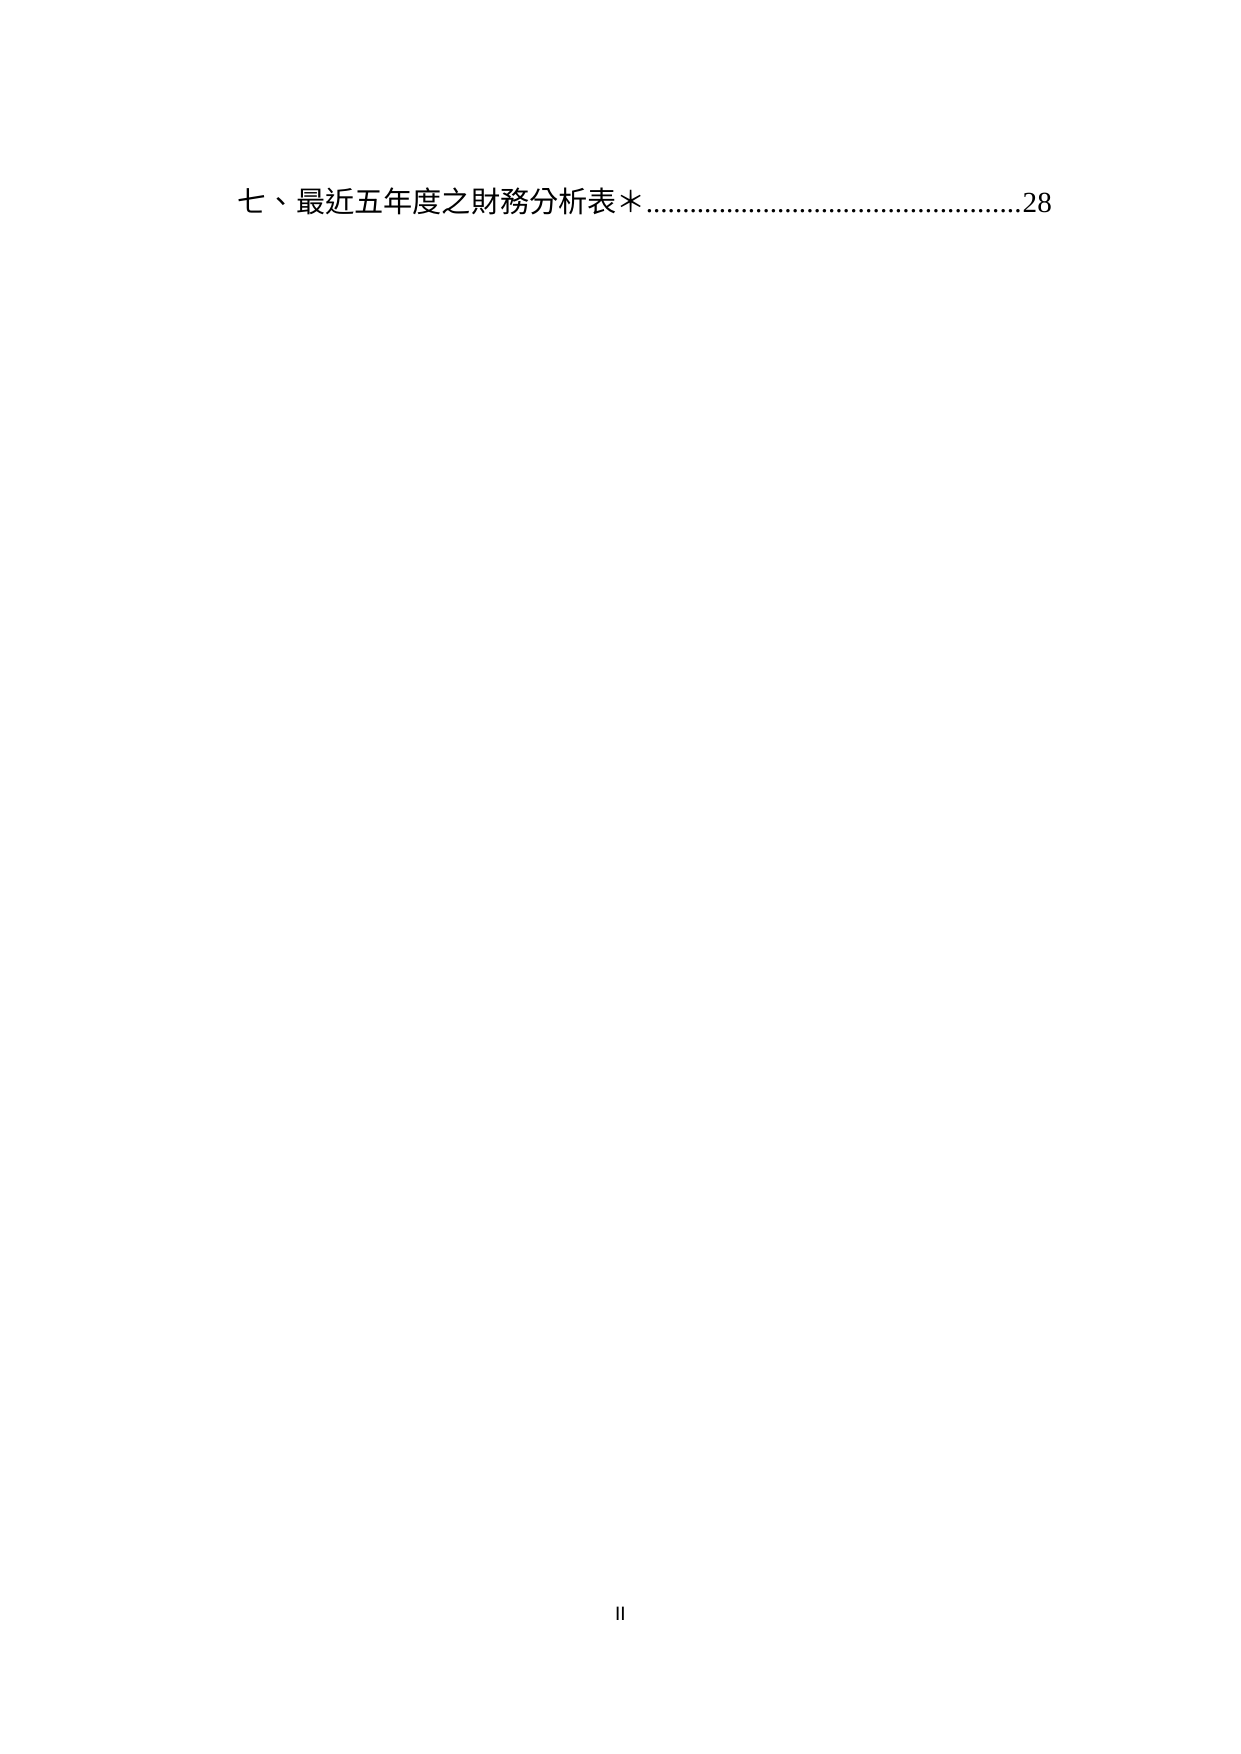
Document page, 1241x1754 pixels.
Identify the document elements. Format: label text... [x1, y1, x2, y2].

text 七、最近五年度之財務分析表＊ 28 [237, 162, 1053, 237]
